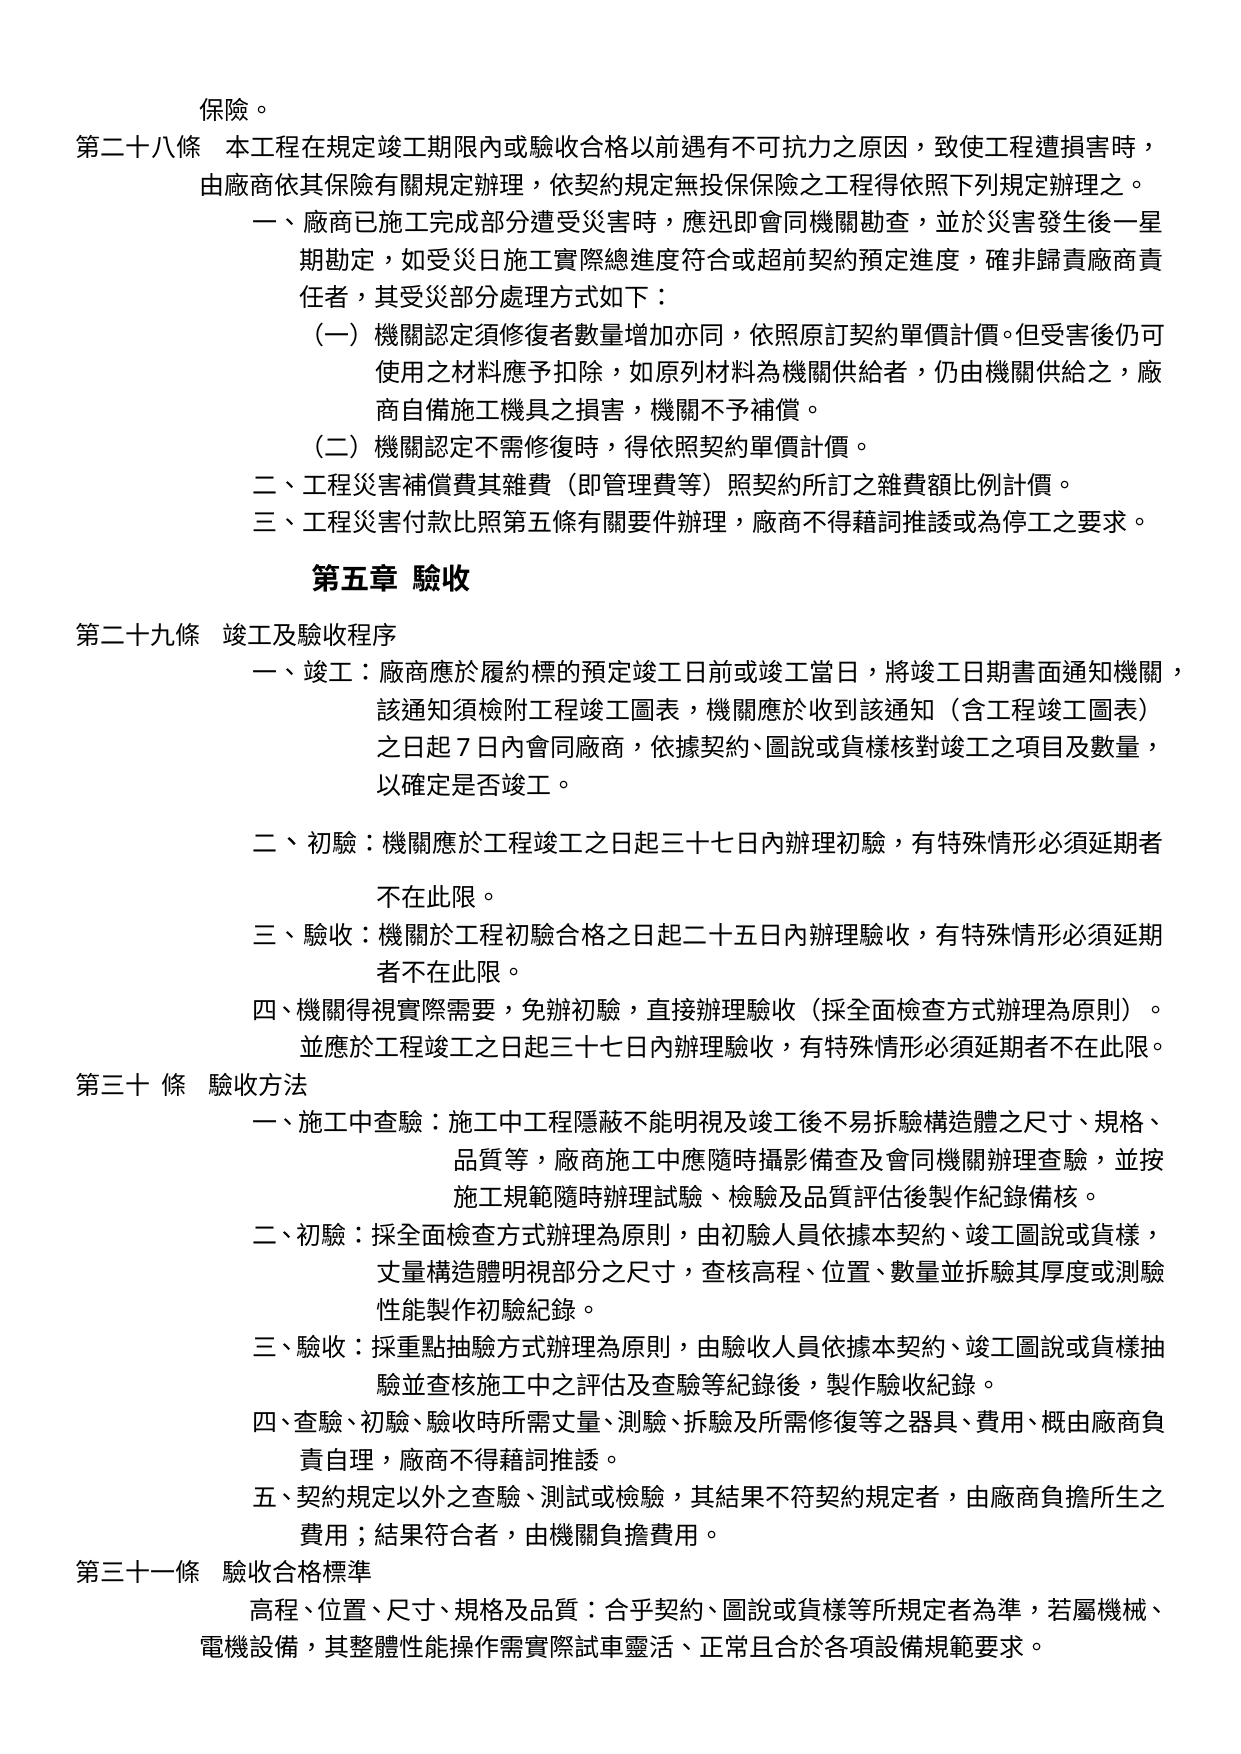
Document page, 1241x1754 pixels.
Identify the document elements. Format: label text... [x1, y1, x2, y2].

text 保險。 [75, 89, 1165, 127]
text 第二十八條 本工程在規定竣工期限內或驗收合格以前遇有不可抗力之原因，致使工程遭損害時，由廠商依其保險有關規定辦理，依契約規定無投保保險之工程得依照下列規定辦理之。 [75, 127, 1165, 202]
text 二、初驗：採全面檢查方式辦理為原則，由初驗人員依據本契約、竣工圖說或貨樣，丈量構造體明視部分之尺寸，查核高程、位置、數量並拆驗其厚度或測驗性能製作初驗紀錄。 [252, 1214, 1165, 1327]
text （二）機關認定不需修復時，得依照契約單價計價。 [299, 427, 1165, 464]
text 第三十 條 驗收方法 [75, 1064, 1165, 1102]
text 一、竣工：廠商應於履約標的預定竣工日前或竣工當日，將竣工日期書面通知機關，該通知須檢附工程竣工圖表，機關應於收到該通知（含工程竣工圖表）之日起7日內會同廠商，依據契約、圖說或貨樣核對竣工之項目及數量，以確定是否竣工。 [252, 652, 1165, 802]
text 三、工程災害付款比照第五條有關要件辦理，廠商不得藉詞推諉或為停工之要求。 [252, 502, 1165, 539]
text 一、廠商已施工完成部分遭受災害時，應迅即會同機關勘查，並於災害發生後一星期勘定，如受災日施工實際總進度符合或超前契約預定進度，確非歸責廠商責任者，其受災部分處理方式如下： [252, 202, 1165, 314]
text 二、初驗：機關應於工程竣工之日起三十七日內辦理初驗，有特殊情形必須延期者不在此限。 [252, 802, 1165, 914]
text 三、驗收：機關於工程初驗合格之日起二十五日內辦理驗收，有特殊情形必須延期者不在此限。 [252, 914, 1165, 989]
text 一、施工中查驗：施工中工程隱蔽不能明視及竣工後不易拆驗構造體之尺寸、規格、品質等，廠商施工中應隨時攝影備查及會同機關辦理查驗，並按施工規範隨時辦理試驗、檢驗及品質評估後製作紀錄備核。 [252, 1102, 1165, 1214]
text 第三十一條 驗收合格標準 [75, 1552, 1165, 1589]
text 第五章 驗收 [311, 539, 1165, 614]
text 高程、位置、尺寸、規格及品質：合乎契約、圖說或貨樣等所規定者為準，若屬機械、電機設備，其整體性能操作需實際試車靈活、正常且合於各項設備規範要求。 [199, 1589, 1165, 1664]
text 四、機關得視實際需要，免辦初驗，直接辦理驗收（採全面檢查方式辦理為原則）。並應於工程竣工之日起三十七日內辦理驗收，有特殊情形必須延期者不在此限。 [252, 989, 1165, 1064]
text 五、契約規定以外之查驗、測試或檢驗，其結果不符契約規定者，由廠商負擔所生之費用；結果符合者，由機關負擔費用。 [252, 1477, 1165, 1552]
text 三、驗收：採重點抽驗方式辦理為原則，由驗收人員依據本契約、竣工圖說或貨樣抽驗並查核施工中之評估及查驗等紀錄後，製作驗收紀錄。 [252, 1327, 1165, 1402]
text 二、工程災害補償費其雜費（即管理費等）照契約所訂之雜費額比例計價。 [252, 464, 1165, 502]
text 第二十九條 竣工及驗收程序 [75, 614, 1165, 652]
text （一）機關認定須修復者數量增加亦同，依照原訂契約單價計價。但受害後仍可使用之材料應予扣除，如原列材料為機關供給者，仍由機關供給之，廠商自備施工機具之損害，機關不予補償。 [299, 314, 1165, 427]
text 四、查驗、初驗、驗收時所需丈量、測驗、拆驗及所需修復等之器具、費用、概由廠商負責自理，廠商不得藉詞推諉。 [252, 1402, 1165, 1477]
